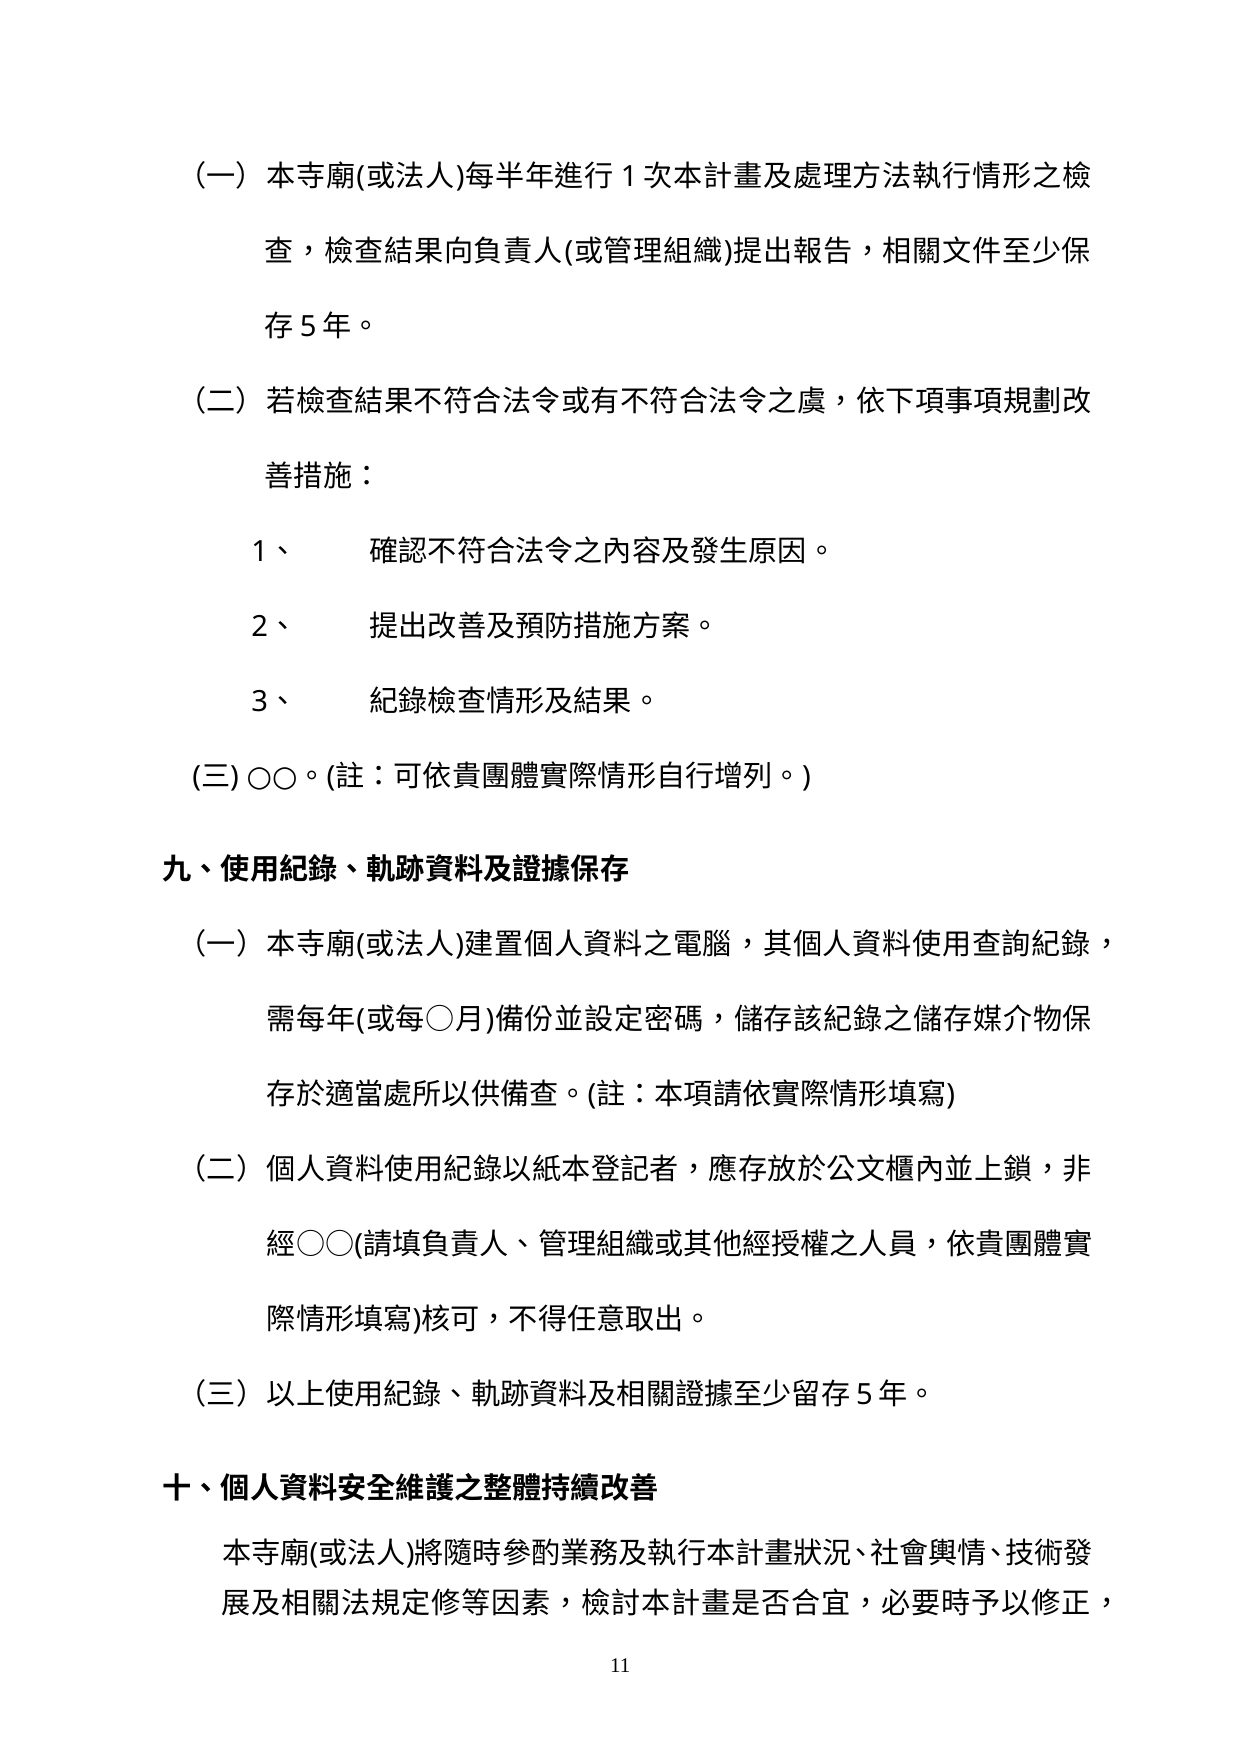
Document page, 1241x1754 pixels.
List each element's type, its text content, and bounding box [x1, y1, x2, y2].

list 若檢查結果不符合法令或有不符合法令之虞，依下項事項規劃改善措施： [177, 361, 1092, 511]
list 以上使用紀錄、軌跡資料及相關證據至少留存5年。 [177, 1354, 1092, 1429]
list 本寺廟(或法人)每半年進行1次本計畫及處理方法執行情形之檢查，檢查結果向負責人(或管理組織)提出報告，相關文件至少保存5年。 [177, 136, 1092, 361]
text 本寺廟(或法人)將隨時參酌業務及執行本計畫狀況、社會輿情、技術發展及相關法規定修等因素，檢討本計畫是否合宜，必要時予以修正，並於修正後15日內報主管機關○○(全國性團體：內政部；地方性團體：○○縣/市政府)備查。 [221, 1523, 1092, 1623]
list 確認不符合法令之內容及發生原因。 [251, 511, 1092, 586]
text (三) ○○。(註：可依貴團體實際情形自行增列。) [148, 736, 1092, 811]
text 九、使用紀錄、軌跡資料及證據保存 [148, 829, 1092, 904]
list 本寺廟(或法人)建置個人資料之電腦，其個人資料使用查詢紀錄，需每年(或每○月)備份並設定密碼，儲存該紀錄之儲存媒介物保存於適當處所以供備查。(註：本項請依實際情形填寫) [177, 904, 1092, 1129]
list 提出改善及預防措施方案。 [251, 586, 1092, 661]
list 紀錄檢查情形及結果。 [251, 661, 1092, 736]
list 個人資料使用紀錄以紙本登記者，應存放於公文櫃內並上鎖，非經○○(請填負責人、管理組織或其他經授權之人員，依貴團體實際情形填寫)核可，不得任意取出。 [177, 1129, 1092, 1354]
text 十、個人資料安全維護之整體持續改善 [148, 1448, 1092, 1523]
